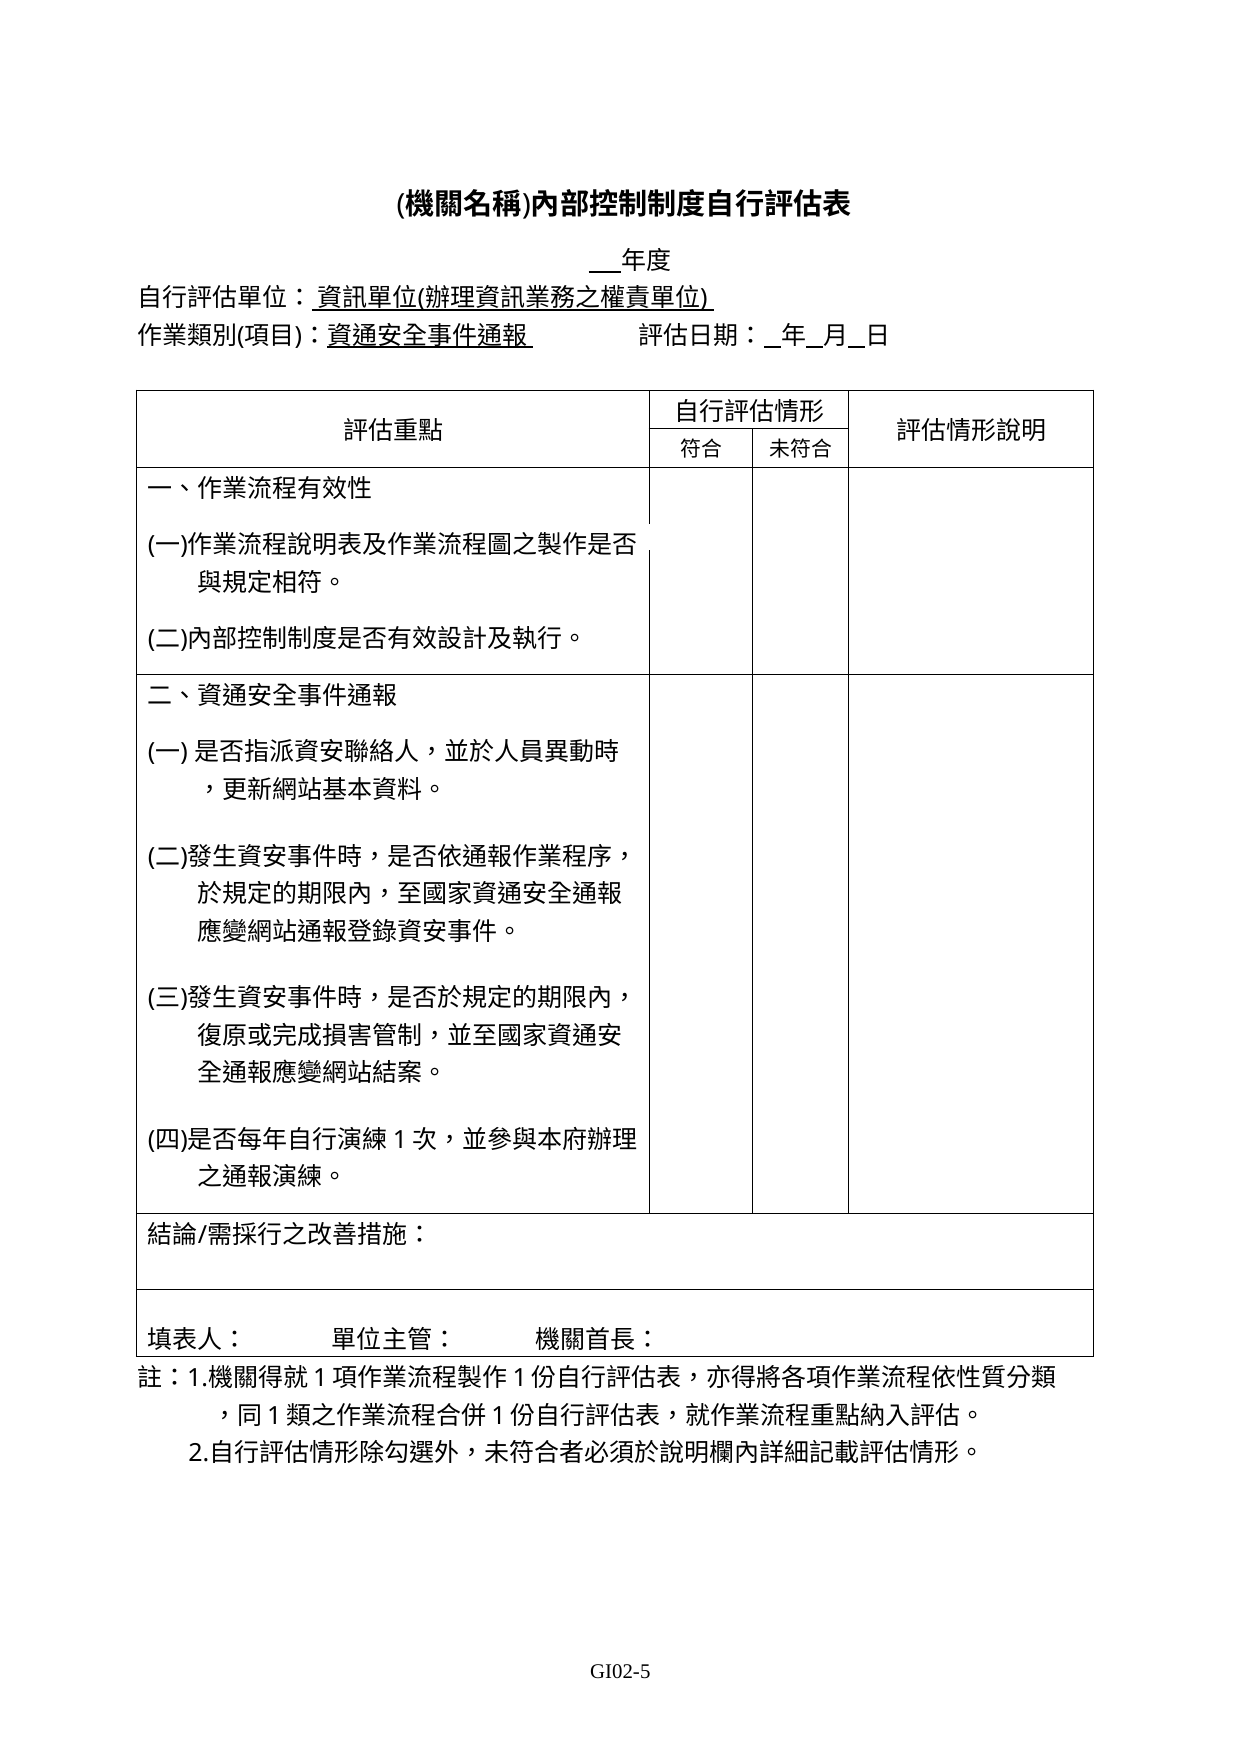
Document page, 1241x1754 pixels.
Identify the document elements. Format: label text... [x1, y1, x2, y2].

table_cell (一)作業流程說明表及作業流程圖之製作是否與規定相符。 (二)內部控制制度是否有效設計及執行。 [137, 524, 649, 674]
table_cell [650, 675, 752, 731]
table_cell [753, 524, 848, 674]
table_header 自行評估情形 [650, 391, 848, 428]
table_cell [753, 675, 848, 731]
table_cell 填表人： 單位主管： 機關首長： [137, 1290, 1093, 1356]
table_cell [753, 731, 848, 1212]
table_cell [849, 731, 1093, 1212]
text (機關名稱)內部控制制度自行評估表 [118, 164, 1122, 239]
table_cell 符合 [650, 429, 752, 467]
table_cell 未符合 [753, 429, 848, 467]
table_header 評估重點 [137, 391, 649, 467]
table_cell 二、資通安全事件通報 [137, 675, 649, 731]
text ，同1類之作業流程合併1份自行評估表，就作業流程重點納入評估。 [206, 1395, 1122, 1432]
table_cell 結論/需採行之改善措施： [137, 1214, 1093, 1288]
table_cell [650, 468, 752, 524]
table_cell [650, 731, 752, 1212]
table_cell (一) 是否指派資安聯絡人，並於人員異動時，更新網站基本資料。 (二)發生資安事件時，是否依通報作業程序，於規定的期限內，至國家資通安全通報應變網站通報登錄資安事件。 (三)發生資安事件時，是否於規定的期限內，復原或完成損害管制，並至國家資通安全通報應變網站結案。 (四)是否每年自行演練1次，並參與本府辦理之通報演練。 [137, 731, 649, 1212]
text 年度 [137, 239, 1122, 277]
text 註：1.機關得就1項作業流程製作1份自行評估表，亦得將各項作業流程依性質分類 [137, 1357, 1122, 1395]
table_cell [849, 675, 1093, 731]
table_cell [849, 524, 1093, 674]
text 自行評估單位： 資訊單位(辦理資訊業務之權責單位) [137, 277, 1122, 314]
table_cell [753, 468, 848, 524]
table_header 評估情形說明 [849, 391, 1093, 467]
table_cell [650, 524, 752, 674]
table_cell 一、作業流程有效性 [137, 468, 649, 524]
table_cell [849, 468, 1093, 524]
text 2.自行評估情形除勾選外，未符合者必須於說明欄內詳細記載評估情形。 [188, 1432, 1122, 1470]
text 作業類別(項目)：資通安全事件通報 評估日期： 年 月 日 [137, 314, 1122, 352]
